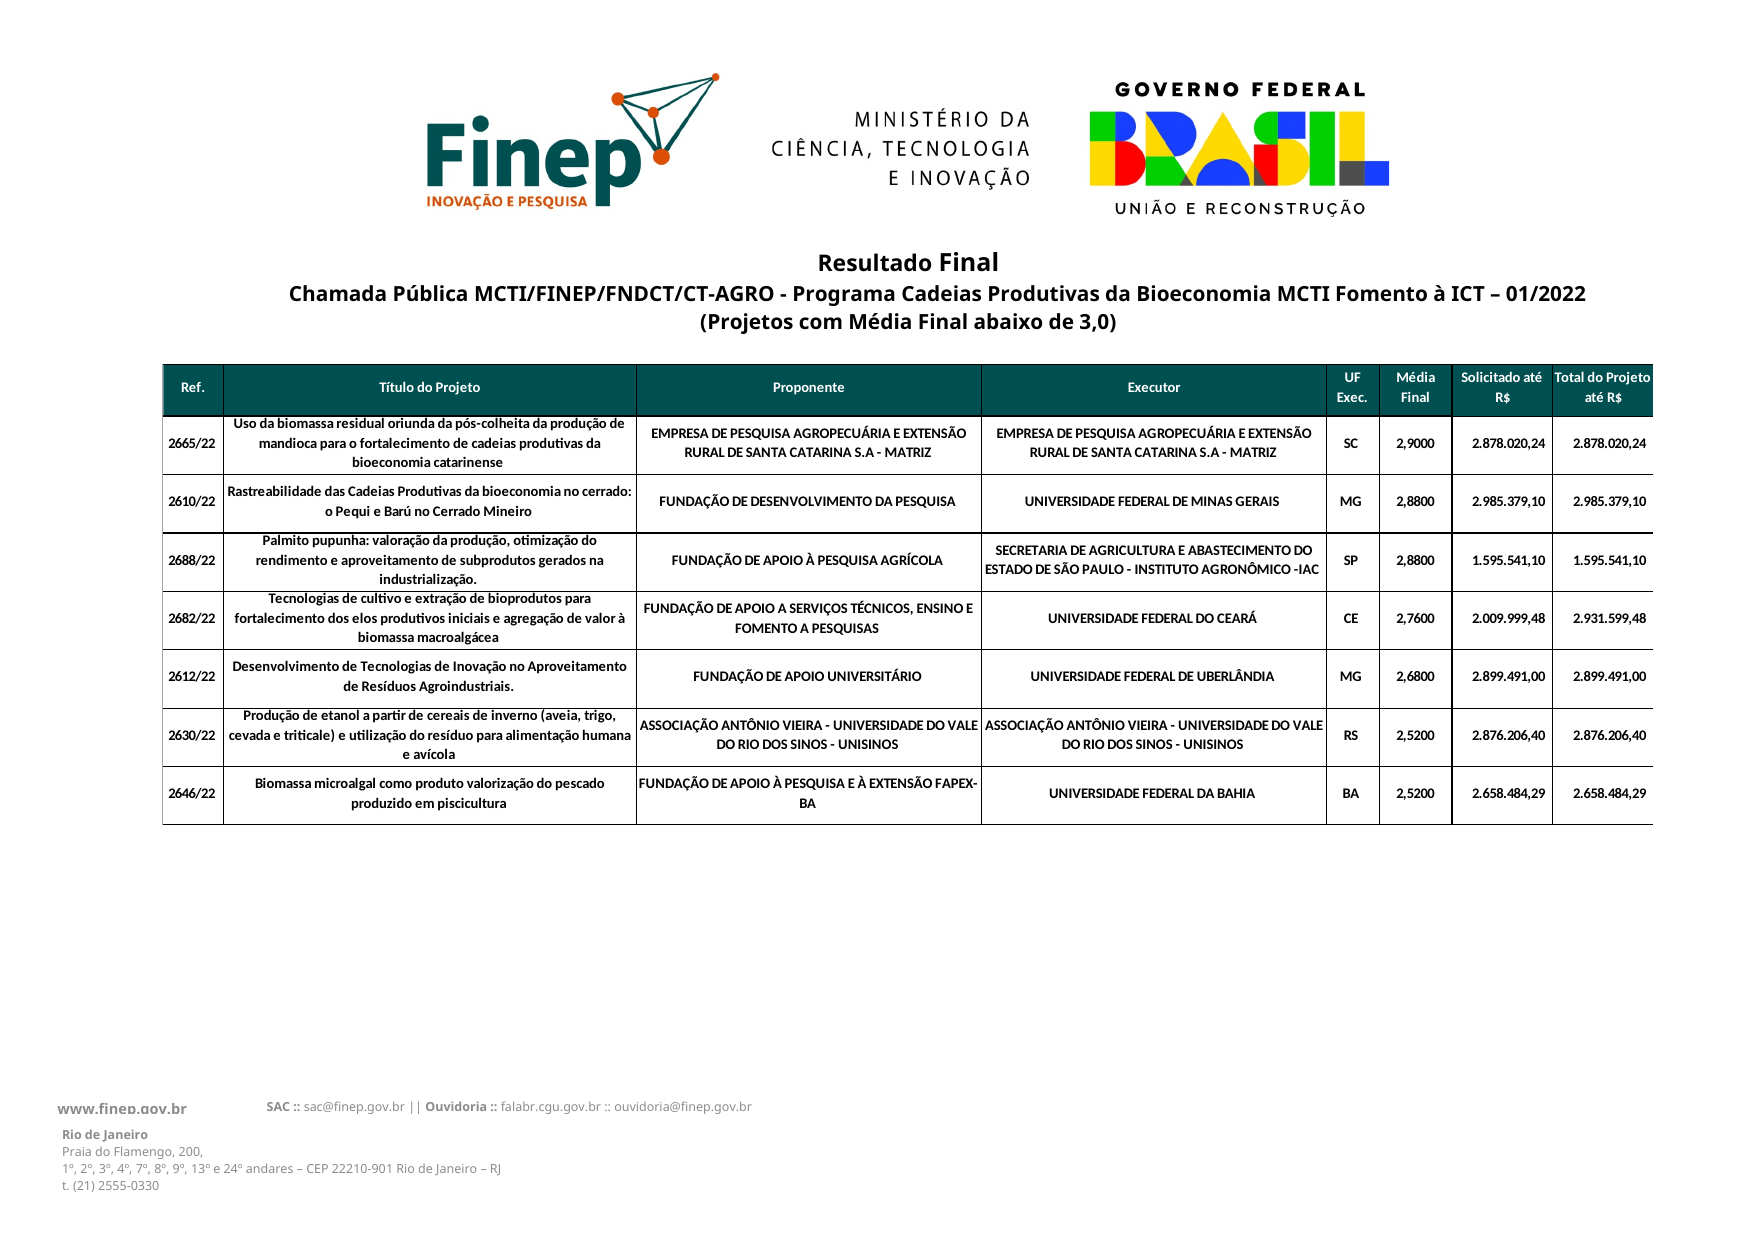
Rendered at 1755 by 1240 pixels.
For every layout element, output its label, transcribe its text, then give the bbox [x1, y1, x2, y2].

text Chamada Pública MCTI/FINEP/FNDCT/CT-AGRO - Programa Cadeias Produtivas da Bioeconomia MCTI Fomento à ICT – 01/2022 [222, 279, 1654, 307]
text (Projetos com Média Final abaixo de 3,0) [162, 307, 1654, 336]
text Resultado Final [162, 245, 1654, 279]
